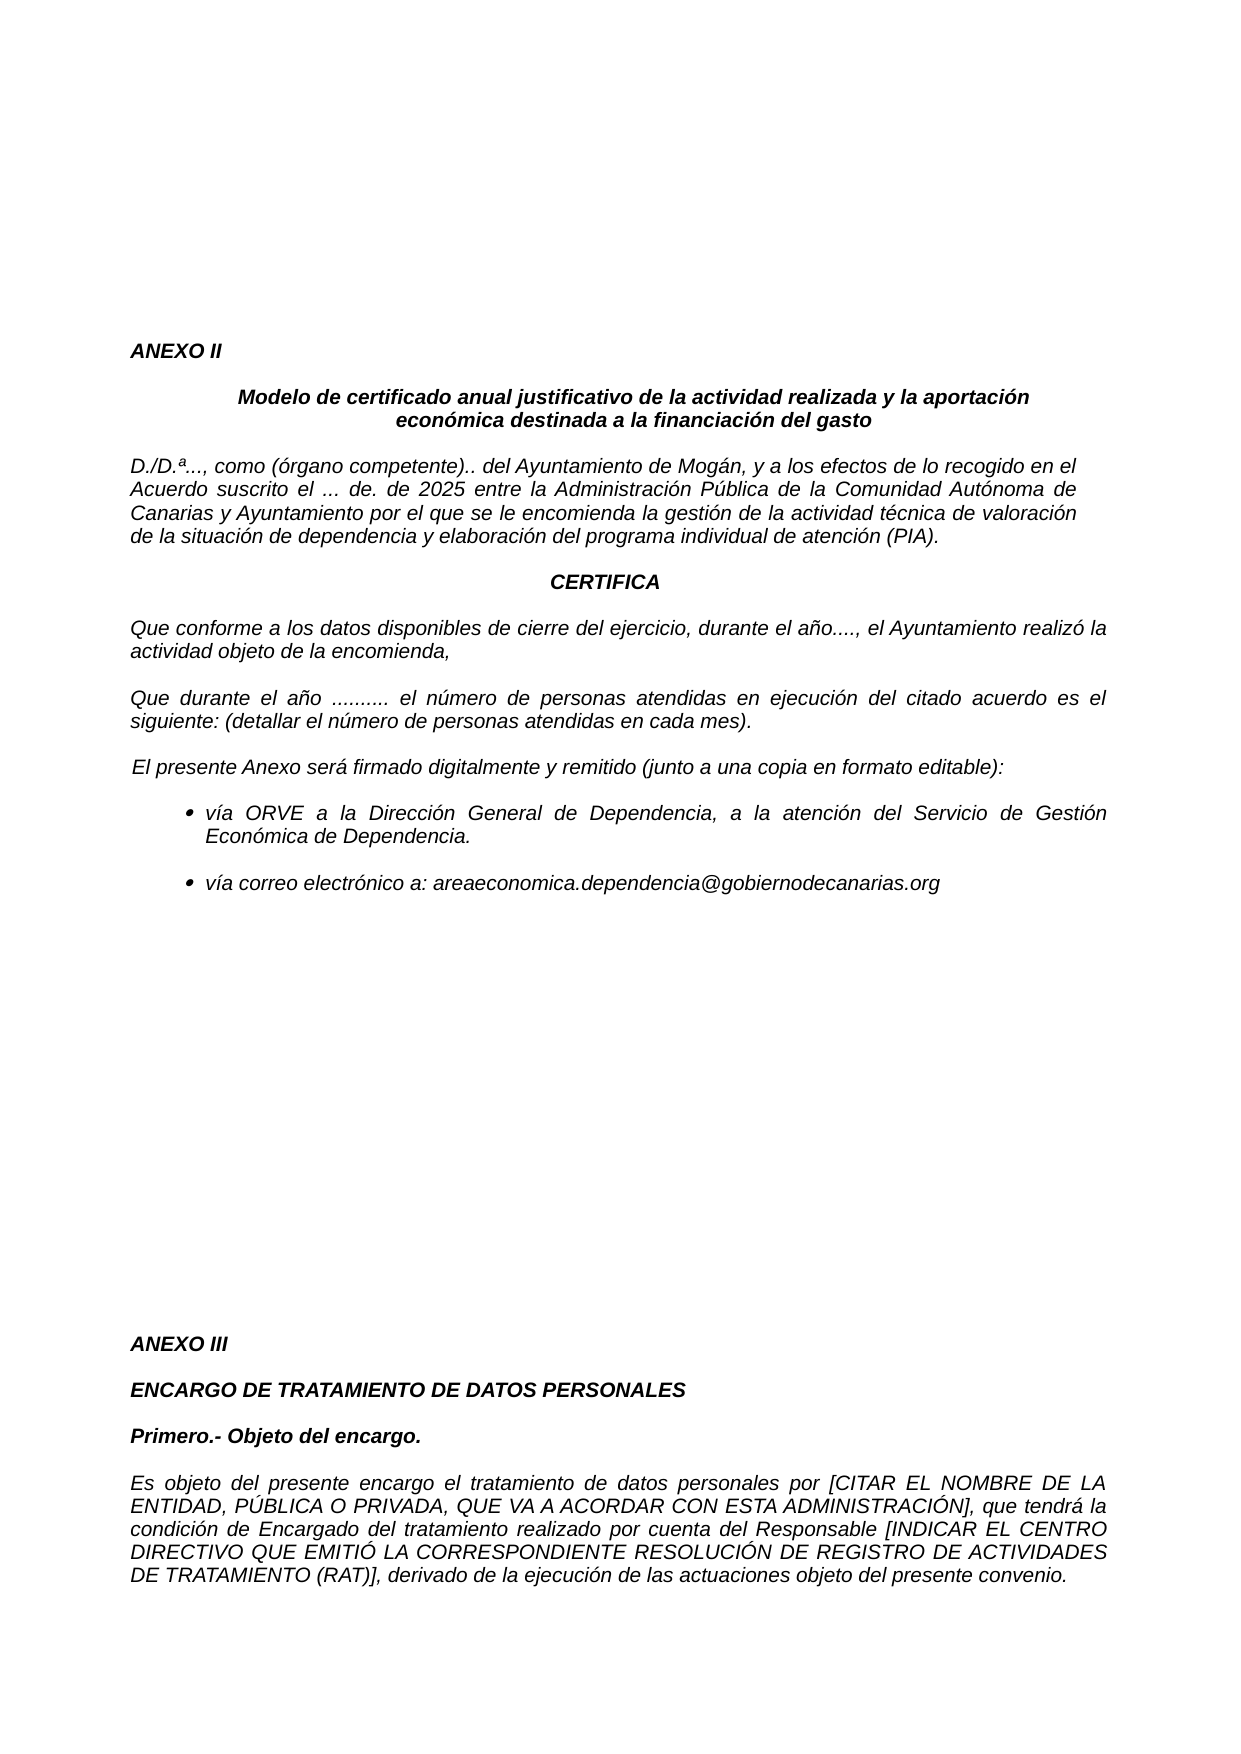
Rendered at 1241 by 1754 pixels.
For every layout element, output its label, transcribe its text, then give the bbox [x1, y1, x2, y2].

text ANEXO III [130, 1333, 1110, 1356]
text D./D.ª..., como (órgano competente).. del Ayuntamiento de Mogán, y a los efectos de lo recogido en el Acuerdo suscrito el ... de. de 2025 entre la Administración Pública de la Comunidad Autónoma de Canarias y Ayuntamiento por el que se le encomienda la gestión de la actividad técnica de valoración de la situación de dependencia y elaboración del programa individual de atención (PIA). [130, 455, 1080, 548]
text Modelo de certificado anual justificativo de la actividad realizada y la aportación económica destinada a la financiación del gasto [188, 385, 1082, 432]
text El presente Anexo será firmado digitalmente y remitido (junto a una copia en formato editable): [132, 755, 1112, 779]
list vía ORVE a la Dirección General de Dependencia, a la atención del Servicio de Gestión Económica de Dependencia. [184, 802, 1110, 848]
text ANEXO II [130, 339, 1110, 362]
text ENCARGO DE TRATAMIENTO DE DATOS PERSONALES [130, 1379, 1110, 1402]
text Que conforme a los datos disponibles de cierre del ejercicio, durante el año...., el Ayuntamiento realizó la actividad objeto de la encomienda, [130, 617, 1110, 663]
text Es objeto del presente encargo el tratamiento de datos personales por [CITAR EL NOMBRE DE LA ENTIDAD, PÚBLICA O PRIVADA, QUE VA A ACORDAR CON ESTA ADMINISTRACIÓN], que tendrá la condición de Encargado del tratamiento realizado por cuenta del Responsable [INDICAR EL CENTRO DIRECTIVO QUE EMITIÓ LA CORRESPONDIENTE RESOLUCIÓN DE REGISTRO DE ACTIVIDADES DE TRATAMIENTO (RAT)], derivado de la ejecución de las actuaciones objeto del presente convenio. [130, 1471, 1110, 1587]
text Que durante el año .......... el número de personas atendidas en ejecución del citado acuerdo es el siguiente: (detallar el número de personas atendidas en cada mes). [130, 686, 1110, 732]
list vía correo electrónico a: areaeconomica.dependencia@gobiernodecanarias.org [184, 871, 1110, 894]
text Primero.- Objeto del encargo. [130, 1425, 1110, 1448]
text CERTIFICA [130, 571, 1082, 594]
